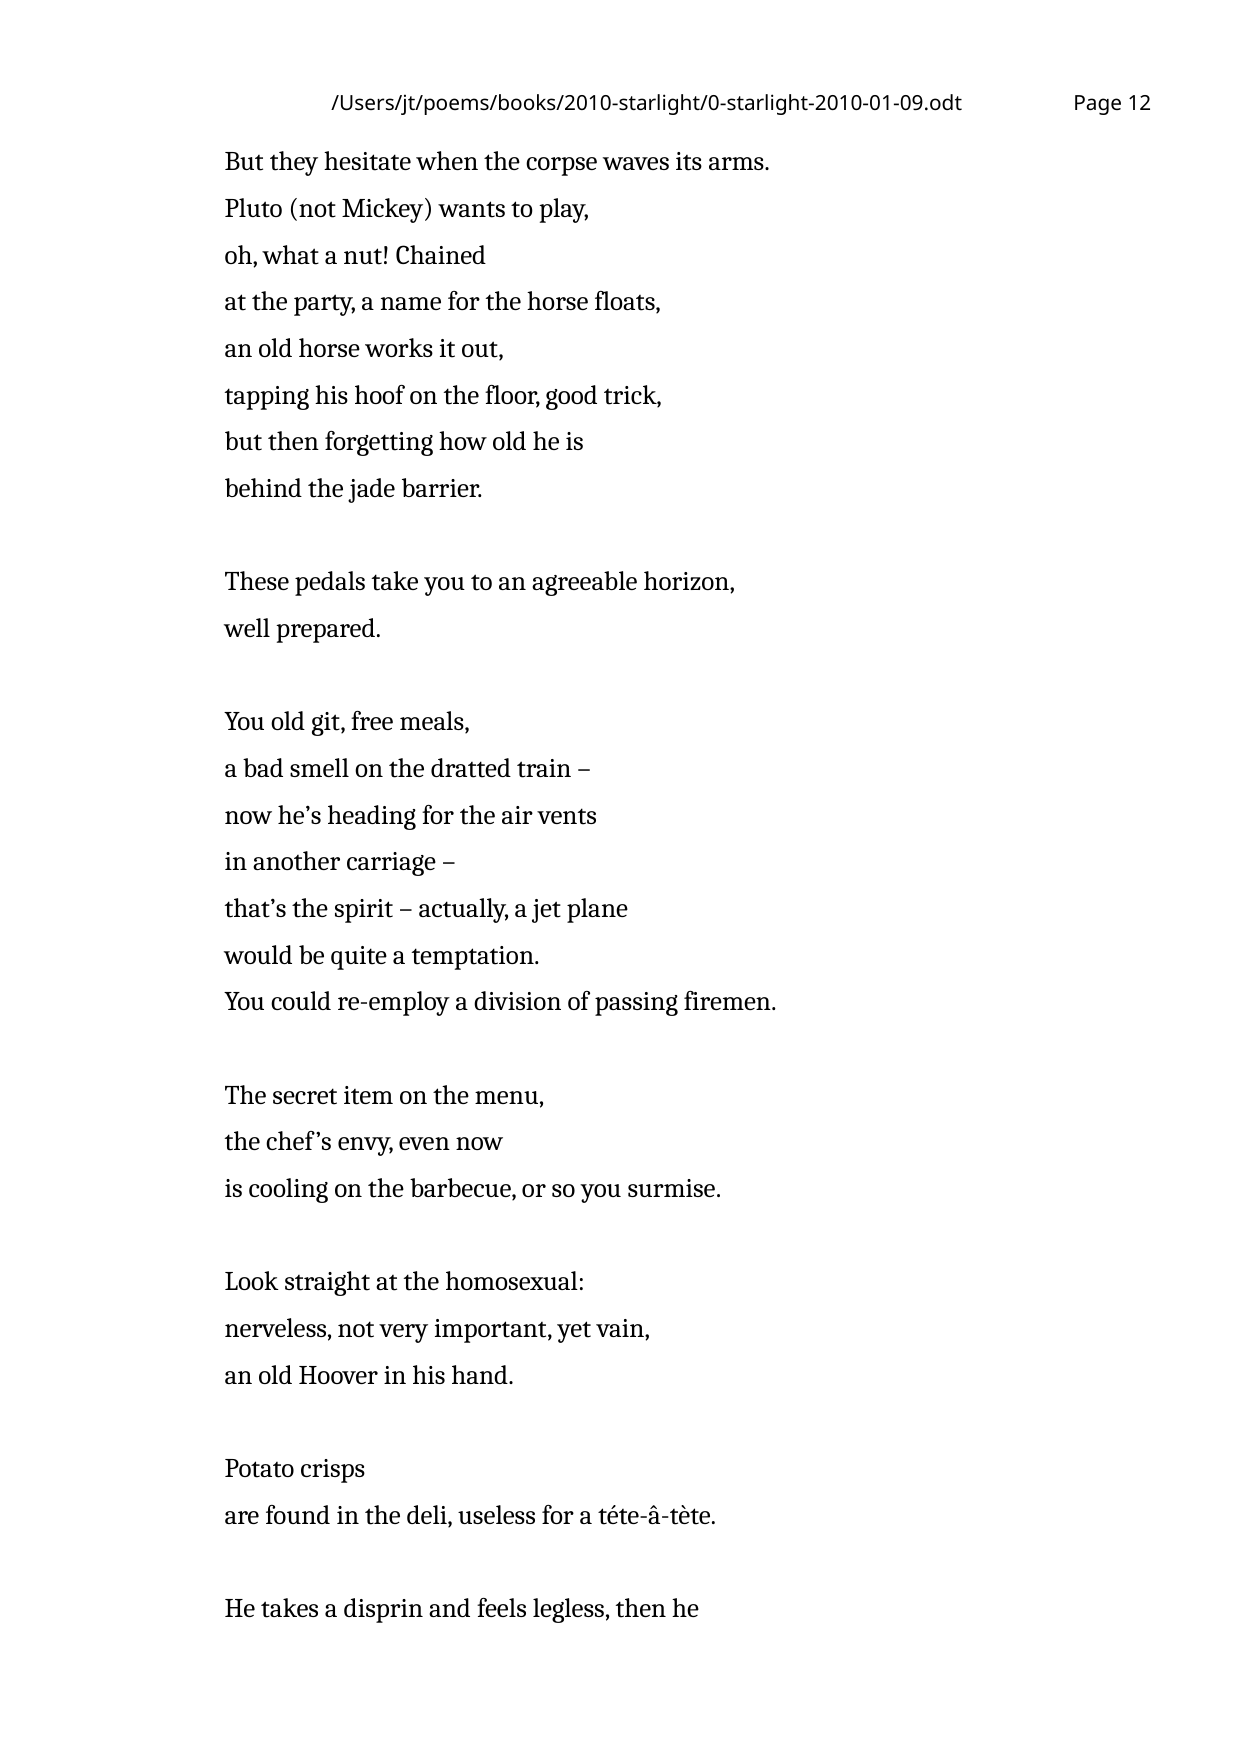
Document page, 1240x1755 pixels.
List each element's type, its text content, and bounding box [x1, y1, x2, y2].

text behind the jade barrier. [224, 473, 1151, 504]
text at the party, a name for the horse floats, [224, 286, 1151, 318]
text an old Hoover in his hand. [224, 1360, 1151, 1391]
text but then forgetting how old he is [224, 426, 1151, 458]
text is cooling on the barbecue, or so you surmise. [224, 1173, 1151, 1204]
text well prepared. [224, 613, 1151, 644]
text nerveless, not very important, yet vain, [224, 1313, 1151, 1344]
text The secret item on the menu, [224, 1080, 1151, 1111]
text in another carriage – [224, 846, 1151, 878]
text that’s the spirit – actually, a jet plane [224, 893, 1151, 924]
text an old horse works it out, [224, 333, 1151, 364]
text a bad smell on the dratted train – [224, 753, 1151, 784]
text Potato crisps [224, 1453, 1151, 1484]
text He takes a disprin and feels legless, then he [224, 1593, 1151, 1624]
text now he’s heading for the air vents [224, 800, 1151, 831]
text But they hesitate when the corpse waves its arms. [224, 146, 1151, 178]
text are found in the deli, useless for a téte-â-tète. [224, 1500, 1151, 1531]
text You could re-employ a division of passing firemen. [224, 986, 1151, 1018]
text would be quite a temptation. [224, 940, 1151, 971]
text These pedals take you to an agreeable horizon, [224, 566, 1151, 598]
text Pluto (not Mickey) wants to play, [224, 193, 1151, 224]
text tapping his hoof on the floor, good trick, [224, 380, 1151, 411]
text Look straight at the homosexual: [224, 1266, 1151, 1298]
text You old git, free meals, [224, 706, 1151, 738]
text the chef’s envy, even now [224, 1126, 1151, 1158]
text oh, what a nut! Chained [224, 240, 1151, 271]
